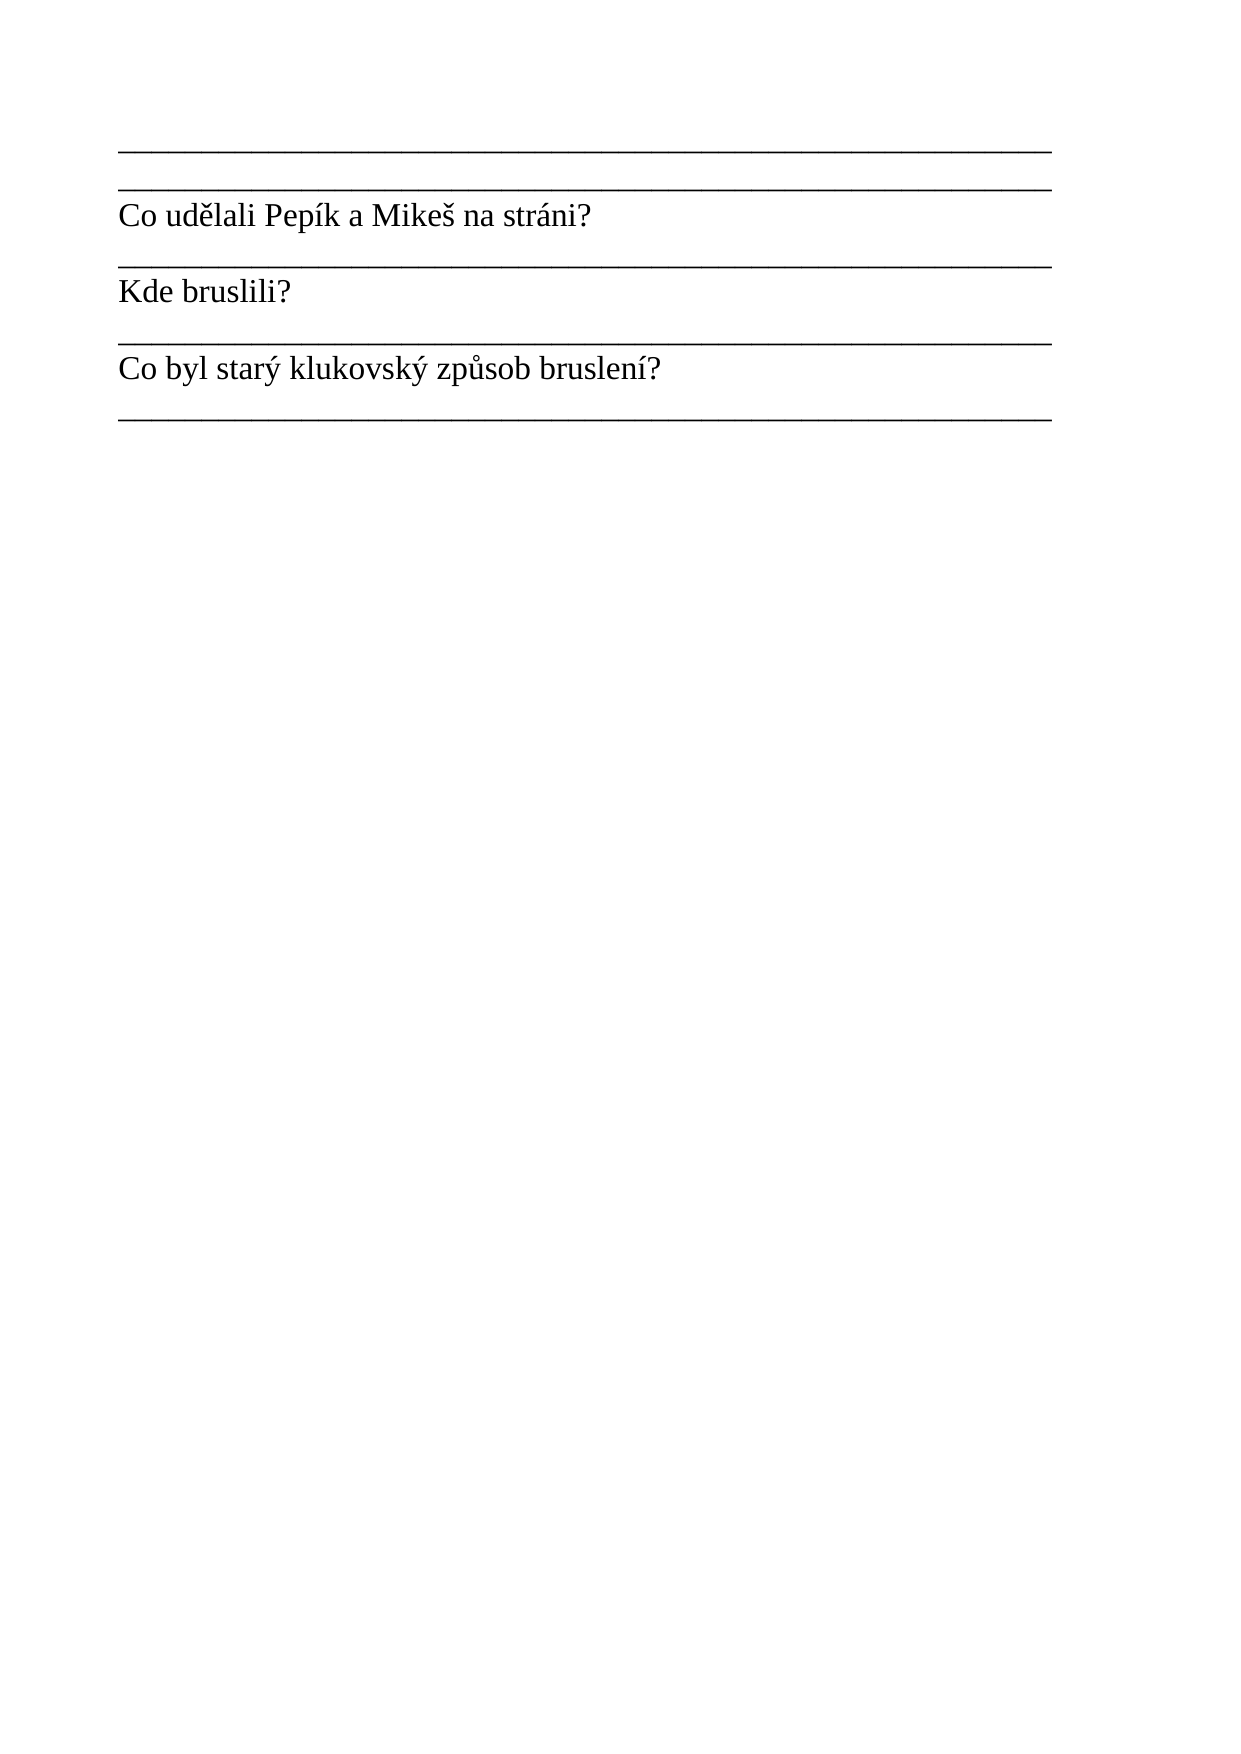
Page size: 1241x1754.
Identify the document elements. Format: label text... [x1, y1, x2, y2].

text ________________________________________________________ [118, 118, 1122, 156]
text Kde bruslili? [118, 271, 1122, 310]
text ________________________________________________________ [118, 233, 1122, 271]
text ________________________________________________________ [118, 386, 1122, 425]
text ________________________________________________________ [118, 156, 1122, 195]
text Co udělali Pepík a Mikeš na stráni? [118, 195, 1122, 233]
text ________________________________________________________ [118, 310, 1122, 348]
text Co byl starý klukovský způsob bruslení? [118, 348, 1122, 386]
